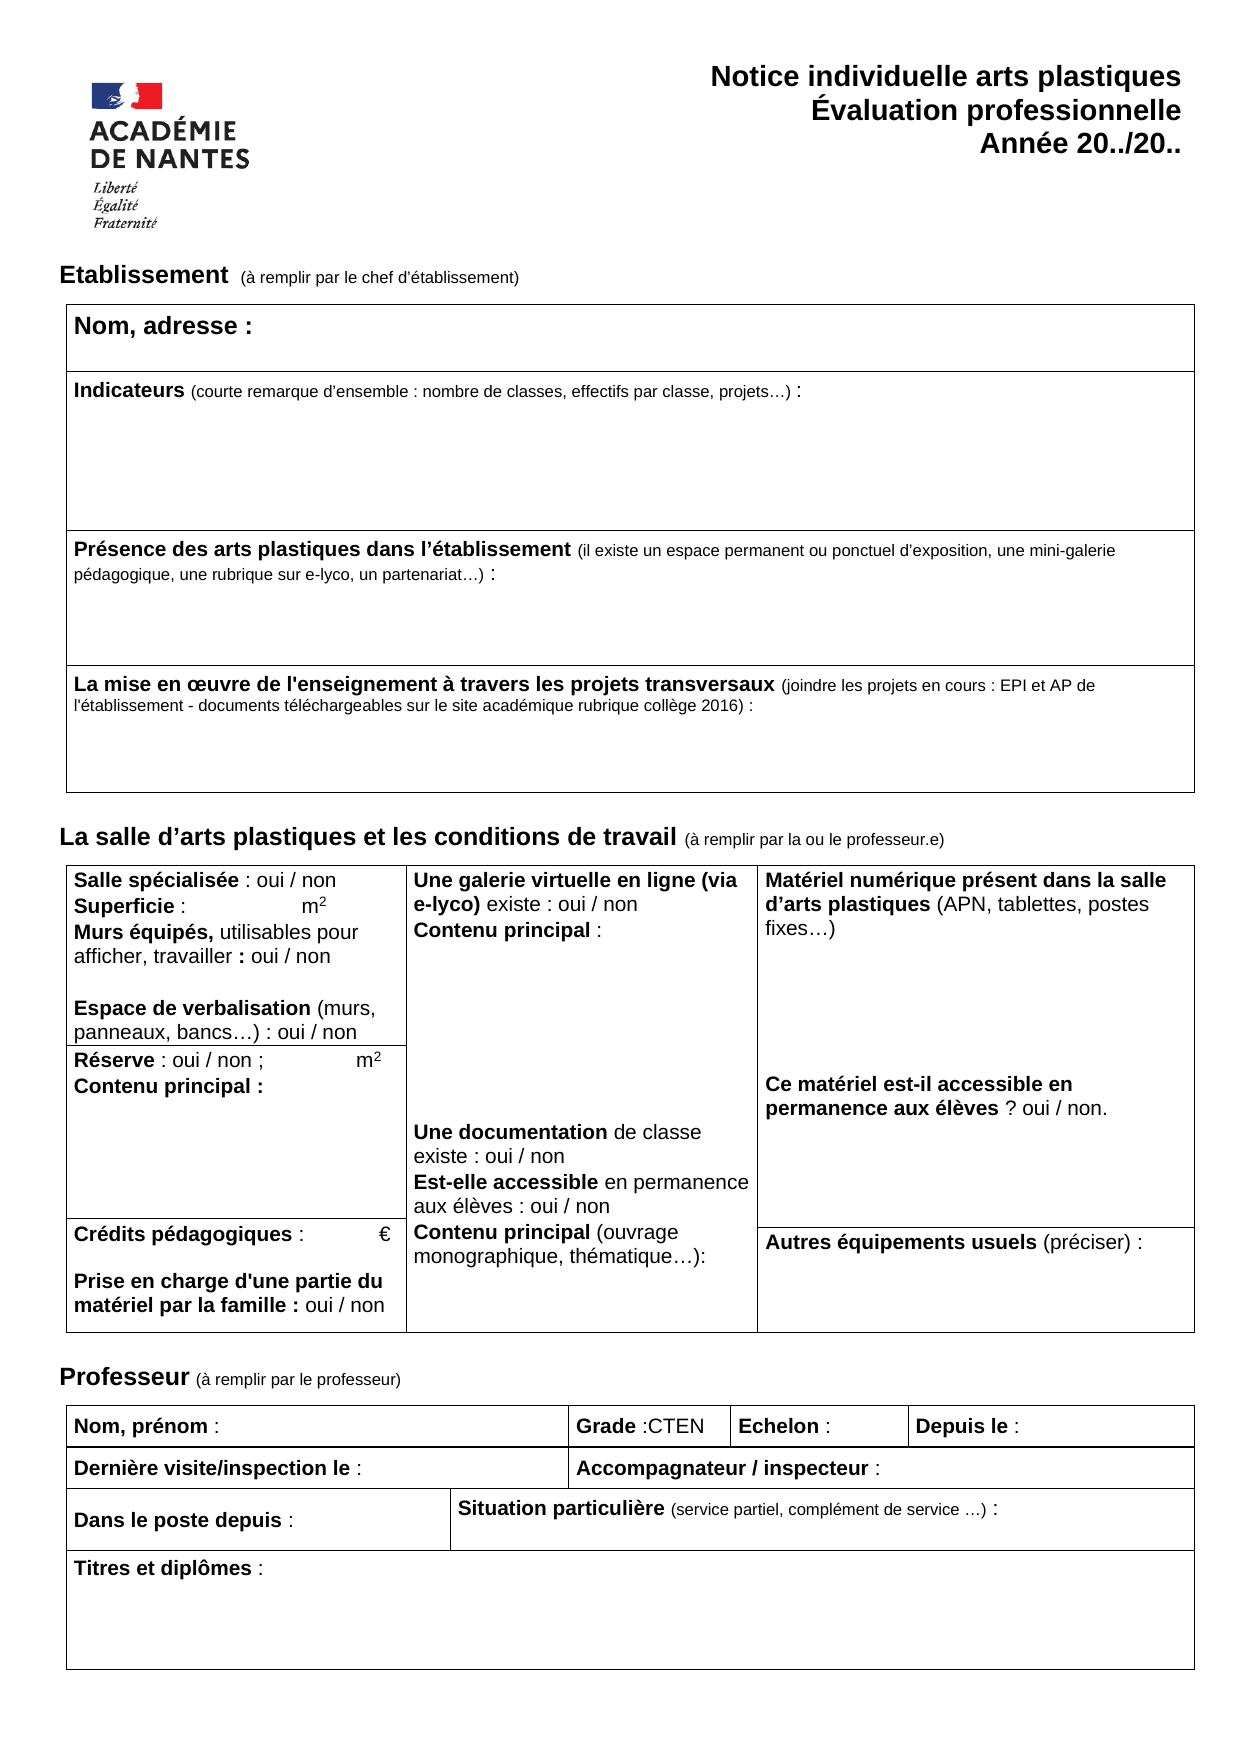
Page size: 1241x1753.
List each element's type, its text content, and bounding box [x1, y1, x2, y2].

table_cell Autres équipements usuels (préciser) : [758, 1228, 1194, 1332]
table_header Nom, prénom : [67, 1406, 568, 1446]
table_cell Réserve : oui / non ; m2 Contenu principal : [67, 1046, 406, 1218]
table_header Grade :CTEN [569, 1406, 730, 1446]
table_header Nom, adresse : [67, 305, 1194, 371]
text Évaluation professionnelle [605, 93, 1182, 126]
table_cell Crédits pédagogiques : € Prise en charge d'une partie du matériel par la famille : oui / non [67, 1219, 406, 1332]
table_cell Dernière visite/inspection le : [67, 1448, 568, 1488]
table_cell Indicateurs (courte remarque d’ensemble : nombre de classes, effectifs par classe, projets…) : [67, 372, 1194, 529]
text Notice individuelle arts plastiques [605, 59, 1182, 93]
subtitle La salle d’arts plastiques et les conditions de travail (à remplir par la ou le professeur.e) [59, 822, 1182, 851]
table_cell La mise en œuvre de l'enseignement à travers les projets transversaux (joindre les projets en cours : EPI et AP de l'établissement - documents téléchargeables sur le site académique rubrique collège 2016) : [67, 666, 1194, 792]
text Année 20../20.. [605, 126, 1182, 160]
table_cell Dans le poste depuis : [67, 1489, 450, 1550]
table_header Matériel numérique présent dans la salle d’arts plastiques (APN, tablettes, postes fixes…) Ce matériel est-il accessible en permanence aux élèves ? oui / non. [758, 866, 1194, 1227]
table_header Salle spécialisée : oui / non Superficie : m2 Murs équipés, utilisables pour afficher, travailler : oui / non Espace de verbalisation (murs, panneaux, bancs…) : oui / non [67, 866, 406, 1045]
table_cell Situation particulière (service partiel, complément de service …) : [451, 1489, 1194, 1550]
table_header Depuis le : [909, 1406, 1194, 1446]
text Professeur (à remplir par le professeur) [59, 1362, 1182, 1391]
table_header Une galerie virtuelle en ligne (via e-lyco) existe : oui / non Contenu principal : Une documentation de classe existe : oui / non Est-elle accessible en permanence aux élèves : oui / non Contenu principal (ouvrage monographique, thématique…): [407, 866, 757, 1332]
table_header Echelon : [731, 1406, 908, 1446]
table_cell Accompagnateur / inspecteur : [569, 1448, 1194, 1488]
table_cell Titres et diplômes : [67, 1551, 1194, 1669]
table_cell Présence des arts plastiques dans l’établissement (il existe un espace permanent ou ponctuel d’exposition, une mini-galerie pédagogique, une rubrique sur e-lyco, un partenariat…) : [67, 531, 1194, 665]
text Etablissement (à remplir par le chef d’établissement) [59, 260, 1182, 289]
